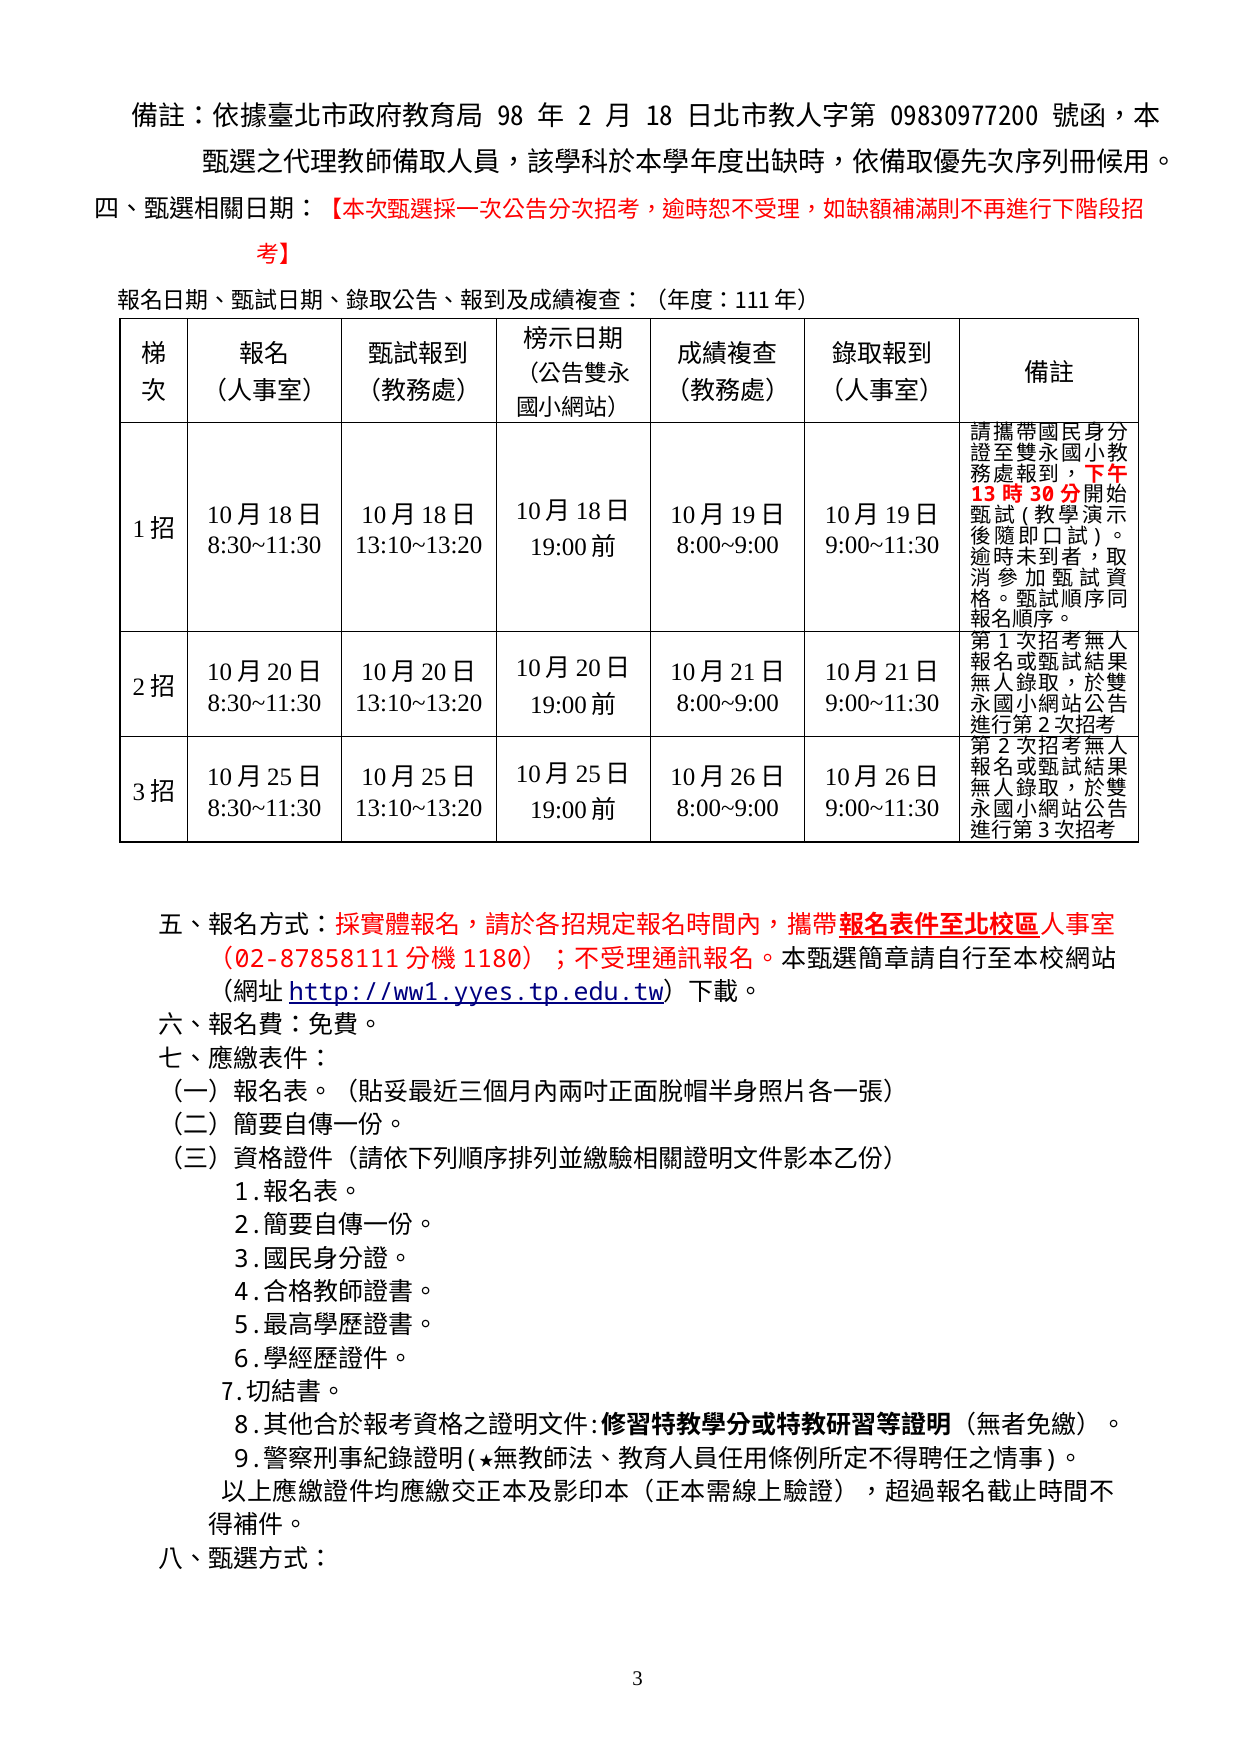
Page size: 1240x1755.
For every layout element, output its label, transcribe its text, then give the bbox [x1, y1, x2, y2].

table_cell 10月25日 8:30~11:30 [188, 737, 341, 841]
text 3.國民身分證。 [94, 1240, 1181, 1274]
text 5.最高學歷證書。 [94, 1307, 1181, 1340]
table_cell 2招 [121, 632, 187, 736]
table_cell 第2次招考無人報名或甄試結果無人錄取，於雙永國小網站公告進行第3次招考 [960, 737, 1138, 841]
table_cell 請攜帶國民身分證至雙永國小教務處報到，下午13時30分開始甄試(教學演示後隨即口試)。逾時未到者，取消參加甄試資格。甄試順序同報名順序。 [960, 423, 1138, 631]
table_header 錄取報到 （人事室） [805, 319, 959, 422]
table_cell 10月19日 9:00~11:30 [805, 423, 959, 631]
table_header 甄試報到 （教務處） [342, 319, 496, 422]
table_header 成績複查 （教務處） [651, 319, 804, 422]
table_cell 10月25日 19:00前 [497, 737, 650, 841]
text 以上應繳證件均應繳交正本及影印本（正本需線上驗證），超過報名截止時間不得補件。 [94, 1474, 1181, 1540]
text （一）報名表。（貼妥最近三個月內兩吋正面脫帽半身照片各一張） [94, 1074, 1181, 1107]
text 4.合格教師證書。 [94, 1274, 1181, 1307]
text 8.其他合於報考資格之證明文件:修習特教學分或特教研習等證明（無者免繳）。 [94, 1407, 1181, 1440]
text 報名日期、甄試日期、錄取公告、報到及成績複查：（年度：111年） [94, 272, 1181, 318]
text 五、報名方式：採實體報名，請於各招規定報名時間內，攜帶報名表件至北校區人事室（02-87858111分機1180）；不受理通訊報名。本甄選簡章請自行至本校網站（網址http://ww1.yyes.tp.edu.tw）下載。 [94, 842, 1181, 1007]
table_header 榜示日期 （公告雙永國小網站） [497, 319, 650, 422]
table_header 梯次 [121, 319, 187, 422]
table_cell 10月18日 8:30~11:30 [188, 423, 341, 631]
table_cell 10月18日 19:00前 [497, 423, 650, 631]
text 備註：依據臺北市政府教育局 98 年 2 月 18 日北市教人字第 09830977200 號函，本 [131, 89, 1181, 134]
text 甄選之代理教師備取人員，該學科於本學年度出缺時，依備取優先次序列冊候用。 [94, 134, 1181, 180]
table_cell 10月26日 9:00~11:30 [805, 737, 959, 841]
table_cell 10月25日 13:10~13:20 [342, 737, 496, 841]
text 2.簡要自傳一份。 [94, 1207, 1181, 1240]
table_cell 10月21日 8:00~9:00 [651, 632, 804, 736]
text 七、應繳表件： [94, 1040, 1181, 1074]
table_cell 10月20日 19:00前 [497, 632, 650, 736]
table_header 報名 （人事室） [188, 319, 341, 422]
text （三）資格證件（請依下列順序排列並繳驗相關證明文件影本乙份） [94, 1140, 1181, 1174]
table_cell 3招 [121, 737, 187, 841]
text 六、報名費：免費。 [94, 1007, 1181, 1040]
text 四、甄選相關日期：【本次甄選採一次公告分次招考，逾時恕不受理，如缺額補滿則不再進行下階段招考】 [94, 180, 1181, 272]
table_cell 10月21日 9:00~11:30 [805, 632, 959, 736]
table_cell 10月20日 13:10~13:20 [342, 632, 496, 736]
text 7.切結書。 [94, 1374, 1181, 1407]
table_cell 10月18日 13:10~13:20 [342, 423, 496, 631]
text 八、甄選方式： [94, 1540, 1181, 1638]
table_cell 第1次招考無人報名或甄試結果無人錄取，於雙永國小網站公告進行第2次招考 [960, 632, 1138, 736]
text 1.報名表。 [94, 1174, 1181, 1207]
table_cell 10月20日 8:30~11:30 [188, 632, 341, 736]
text 6.學經歷證件。 [94, 1340, 1181, 1374]
table_header 備註 [960, 319, 1138, 422]
text （二）簡要自傳一份。 [94, 1107, 1181, 1140]
table_cell 10月26日 8:00~9:00 [651, 737, 804, 841]
text 9.警察刑事紀錄證明(★無教師法、教育人員任用條例所定不得聘任之情事)。 [94, 1440, 1181, 1474]
table_cell 10月19日 8:00~9:00 [651, 423, 804, 631]
table_cell 1招 [121, 423, 187, 631]
